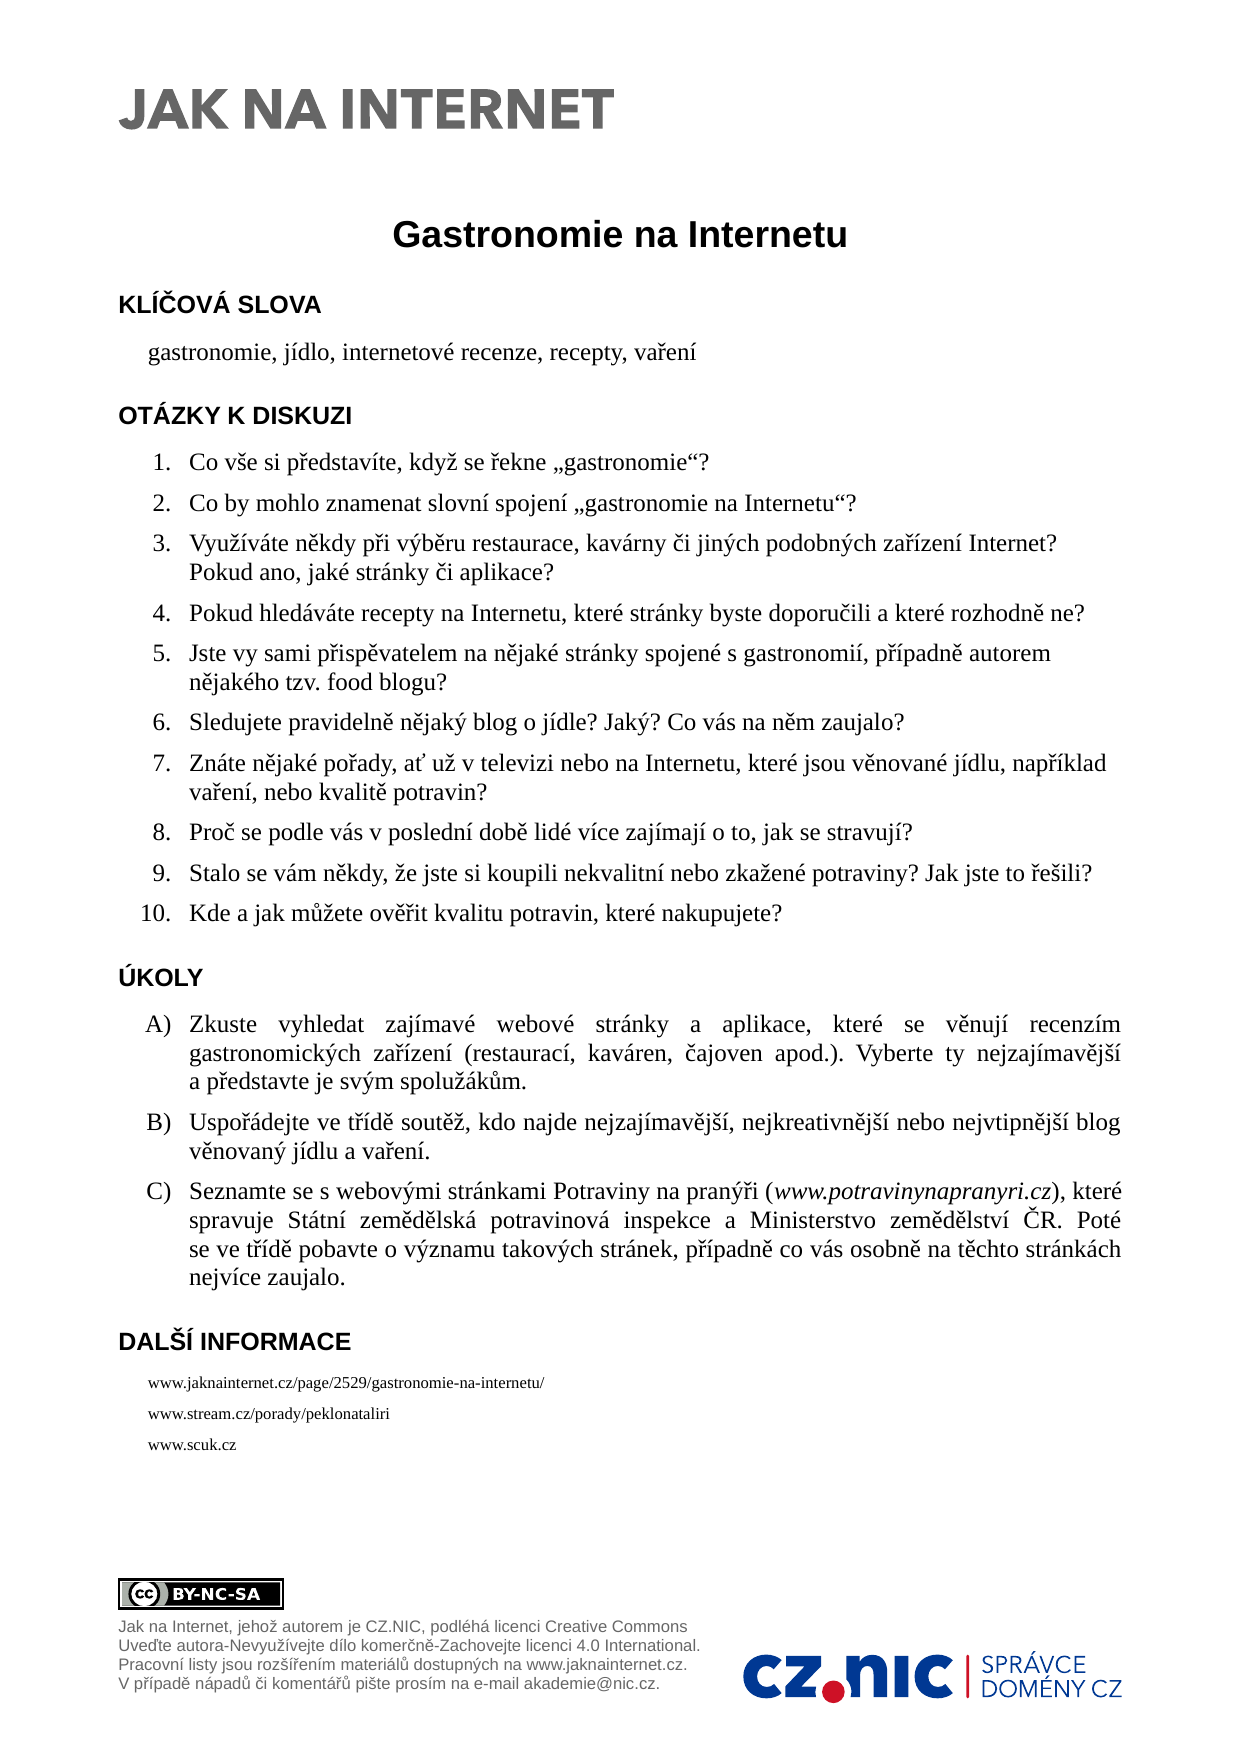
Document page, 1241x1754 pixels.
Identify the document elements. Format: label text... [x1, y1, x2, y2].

list Kde a jak můžete ověřit kvalitu potravin, které nakupujete? [171, 898, 1122, 927]
list Sledujete pravidelně nějaký blog o jídle? Jaký? Co vás na něm zaujalo? [171, 707, 1122, 736]
subtitle KLÍČOVÁ SLOVA [118, 290, 1122, 319]
list Proč se podle vás v poslední době lidé více zajímají o to, jak se stravují? [171, 817, 1122, 846]
text www.stream.cz/porady/peklonataliri [148, 1404, 1122, 1423]
subtitle ÚKOLY [118, 962, 1122, 991]
list Zkuste vyhledat zajímavé webové stránky a aplikace, které se věnují recenzím gastronomických zařízení (restaurací, kaváren, čajoven apod.). Vyberte ty nejzajímavější a představte je svým spolužákům. [171, 1009, 1122, 1095]
subtitle Gastronomie na Internetu [118, 212, 1122, 255]
list Stalo se vám někdy, že jste si koupili nekvalitní nebo zkažené potraviny? Jak jste to řešili? [171, 858, 1122, 887]
list Využíváte někdy při výběru restaurace, kavárny či jiných podobných zařízení Internet? Pokud ano, jaké stránky či aplikace? [171, 528, 1122, 586]
text gastronomie, jídlo, internetové recenze, recepty, vaření [148, 337, 1122, 366]
list Co vše si představíte, když se řekne „gastronomie“? [171, 447, 1122, 476]
list Seznamte se s webovými stránkami Potraviny na pranýři (www.potravinynapranyri.cz), které spravuje Státní zemědělská potravinová inspekce a Ministerstvo zemědělství ČR. Poté se ve třídě pobavte o významu takových stránek, případně co vás osobně na těchto stránkách nejvíce zaujalo. [171, 1176, 1122, 1291]
list Uspořádejte ve třídě soutěž, kdo najde nejzajímavější, nejkreativnější nebo nejvtipnější blog věnovaný jídlu a vaření. [171, 1107, 1122, 1164]
text www.jaknainternet.cz/page/2529/gastronomie-na-internetu/ [148, 1373, 1122, 1392]
list Jste vy sami přispěvatelem na nějaké stránky spojené s gastronomií, případně autorem nějakého tzv. food blogu? [171, 638, 1122, 696]
list Co by mohlo znamenat slovní spojení „gastronomie na Internetu“? [171, 488, 1122, 517]
subtitle OTÁZKY K DISKUZI [118, 401, 1122, 430]
subtitle DALŠÍ INFORMACE [118, 1327, 1122, 1355]
text www.scuk.cz [148, 1435, 1122, 1454]
list Znáte nějaké pořady, ať už v televizi nebo na Internetu, které jsou věnované jídlu, například vaření, nebo kvalitě potravin? [171, 748, 1122, 806]
list Pokud hledáváte recepty na Internetu, které stránky byste doporučili a které rozhodně ne? [171, 598, 1122, 626]
